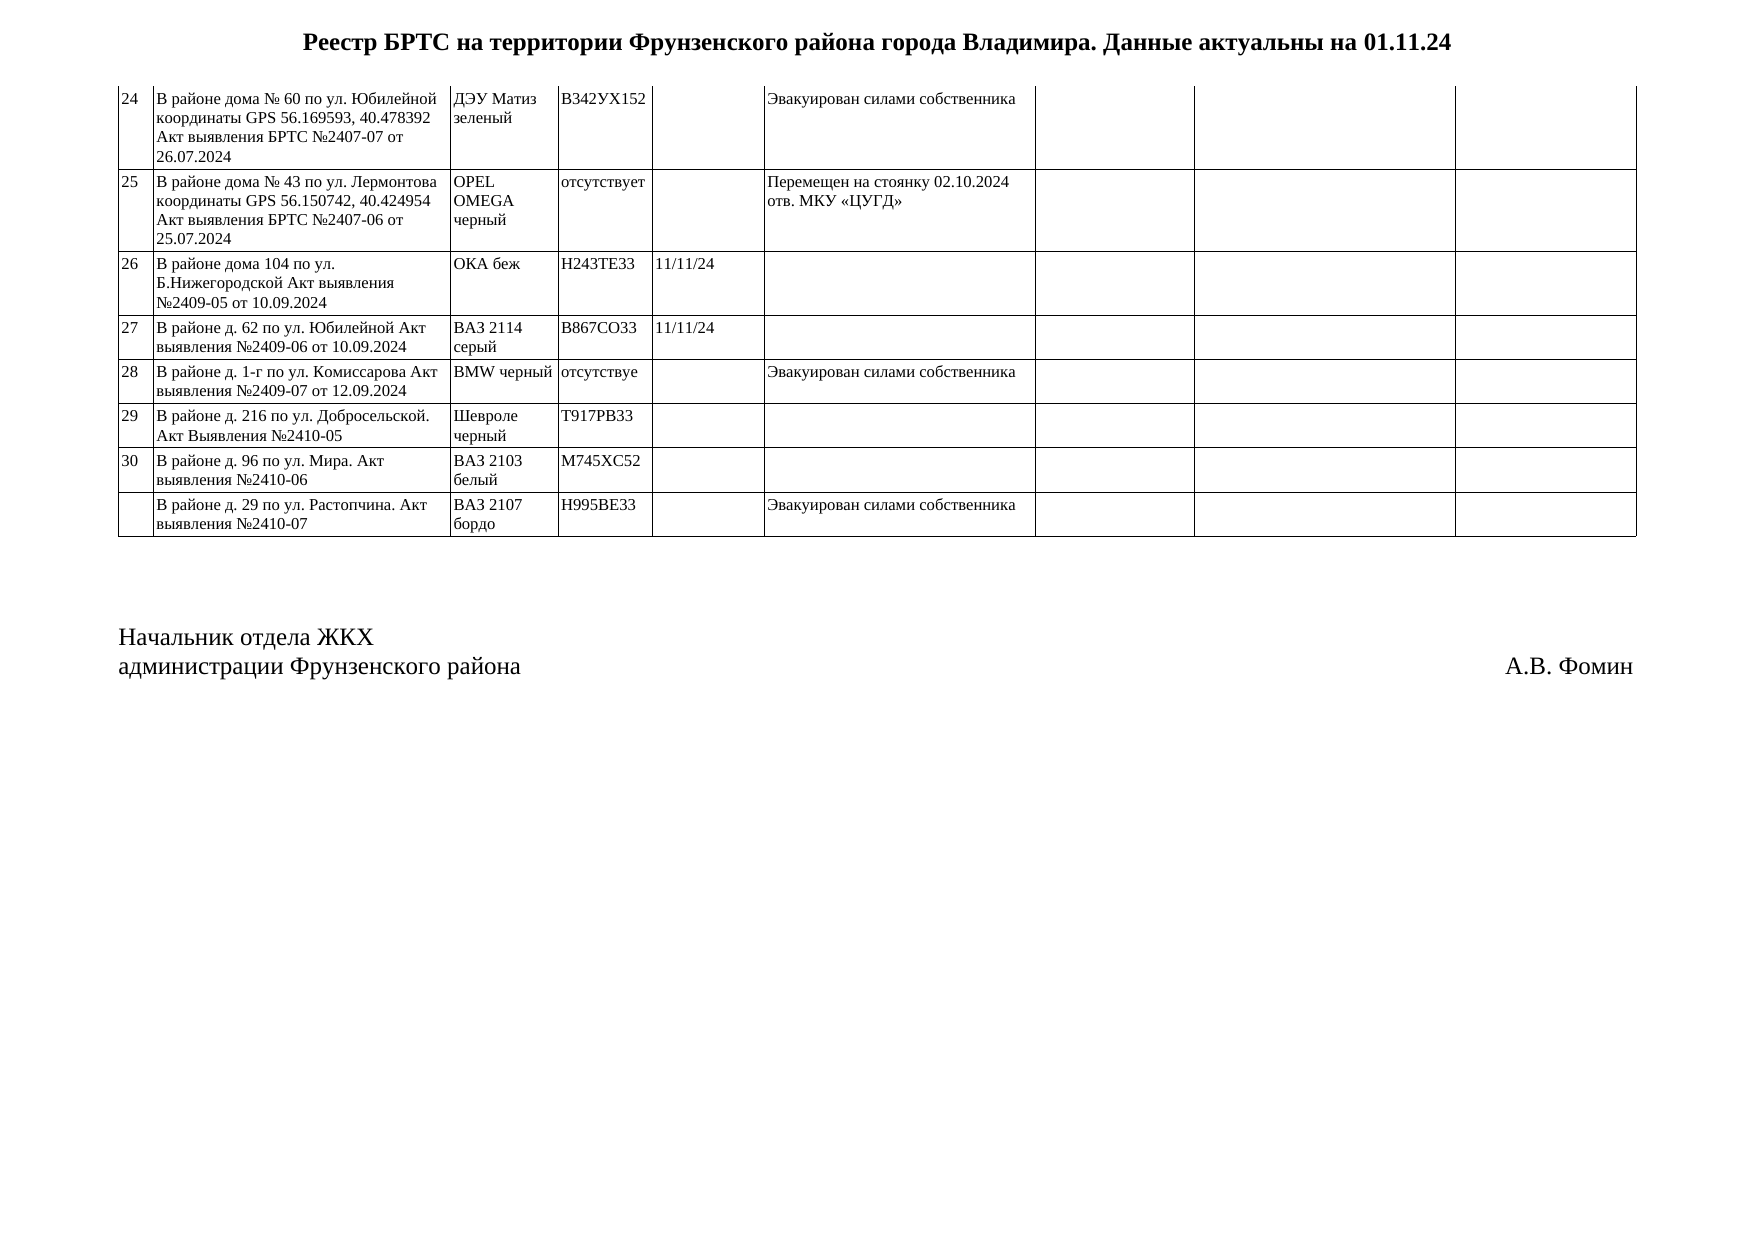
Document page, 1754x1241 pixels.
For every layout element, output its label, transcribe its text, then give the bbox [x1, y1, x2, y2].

table_cell [1456, 360, 1636, 403]
table_cell [653, 86, 764, 169]
table_cell [653, 404, 764, 447]
table_cell В районе д. 29 по ул. Растопчина. Акт выявления №2410-07 [154, 493, 450, 536]
table_cell [1036, 252, 1194, 315]
table_cell [1195, 316, 1455, 359]
table_cell [653, 448, 764, 492]
table_cell 11.11.24 [653, 252, 764, 315]
table_cell [1456, 448, 1636, 492]
table_cell [765, 316, 1035, 359]
table_cell М745ХС52 [559, 448, 652, 492]
table_cell 29 [119, 404, 153, 447]
table_cell В районе д. 62 по ул. Юбилейной Акт выявления №2409-06 от 10.09.2024 [154, 316, 450, 359]
table_cell [1036, 404, 1194, 447]
table_cell OPEL OMEGA черный [451, 170, 558, 251]
table_cell [653, 360, 764, 403]
table_cell [1456, 170, 1636, 251]
table_cell [1195, 448, 1455, 492]
table_cell [1456, 86, 1636, 169]
table_cell 30 [119, 448, 153, 492]
table_cell В районе д. 1-г по ул. Комиссарова Акт выявления №2409-07 от 12.09.2024 [154, 360, 450, 403]
table_cell отсутствуе [559, 360, 652, 403]
table_cell [765, 252, 1035, 315]
table_cell [765, 404, 1035, 447]
table_cell 26 [119, 252, 153, 315]
table_cell Т917РВ33 [559, 404, 652, 447]
table_cell [1195, 86, 1455, 169]
table_cell [1195, 252, 1455, 315]
table_cell BMW черный [451, 360, 558, 403]
table_cell [765, 448, 1035, 492]
table_cell [1195, 170, 1455, 251]
table_cell ВАЗ 2103 белый [451, 448, 558, 492]
table_cell [1036, 448, 1194, 492]
table_cell В районе д. 216 по ул. Добросельской. Акт Выявления №2410-05 [154, 404, 450, 447]
table_cell ВАЗ 2107 бордо [451, 493, 558, 536]
table_cell В районе дома № 43 по ул. Лермонтова координаты GPS 56.150742, 40.424954 Акт выявления БРТС №2407-06 от 25.07.2024 [154, 170, 450, 251]
table_cell Н243ТЕ33 [559, 252, 652, 315]
table_cell Перемещен на стоянку 02.10.2024 отв. МКУ «ЦУГД» [765, 170, 1035, 251]
table_cell В342УХ152 [559, 86, 652, 169]
table_cell [1036, 316, 1194, 359]
table_cell 24 [119, 86, 153, 169]
table_cell Шевроле черный [451, 404, 558, 447]
table_cell [1195, 493, 1455, 536]
table_cell [1456, 404, 1636, 447]
table_cell Эвакуирован силами собственника [765, 360, 1035, 403]
table_cell Эвакуирован силами собственника [765, 86, 1035, 169]
table_cell В867СО33 [559, 316, 652, 359]
table_cell 27 [119, 316, 153, 359]
table_cell 25 [119, 170, 153, 251]
table_cell [1195, 360, 1455, 403]
table_cell [1195, 404, 1455, 447]
table_cell 11.11.24 [653, 316, 764, 359]
table_cell В районе дома № 60 по ул. Юбилейной координаты GPS 56.169593, 40.478392 Акт выявления БРТС №2407-07 от 26.07.2024 [154, 86, 450, 169]
table_cell [1036, 86, 1194, 169]
table_cell ДЭУ Матиз зеленый [451, 86, 558, 169]
table_cell [653, 170, 764, 251]
table_cell [1036, 170, 1194, 251]
table_cell Н995ВЕ33 [559, 493, 652, 536]
table_cell ВАЗ 2114 серый [451, 316, 558, 359]
table_cell 28 [119, 360, 153, 403]
table_cell отсутствует [559, 170, 652, 251]
table_cell [1456, 493, 1636, 536]
table_cell [1456, 316, 1636, 359]
text Начальник отдела ЖКХ [118, 622, 1636, 651]
table_cell [1036, 360, 1194, 403]
table_cell [119, 493, 153, 536]
table_cell ОКА беж [451, 252, 558, 315]
text администрации Фрунзенского района А.В. Фомин [118, 651, 1636, 680]
table_cell Эвакуирован силами собственника [765, 493, 1035, 536]
table_cell [653, 493, 764, 536]
table_cell [1036, 493, 1194, 536]
table_cell [1456, 252, 1636, 315]
table_cell В районе дома 104 по ул. Б.Нижегородской Акт выявления №2409-05 от 10.09.2024 [154, 252, 450, 315]
table_cell В районе д. 96 по ул. Мира. Акт выявления №2410-06 [154, 448, 450, 492]
